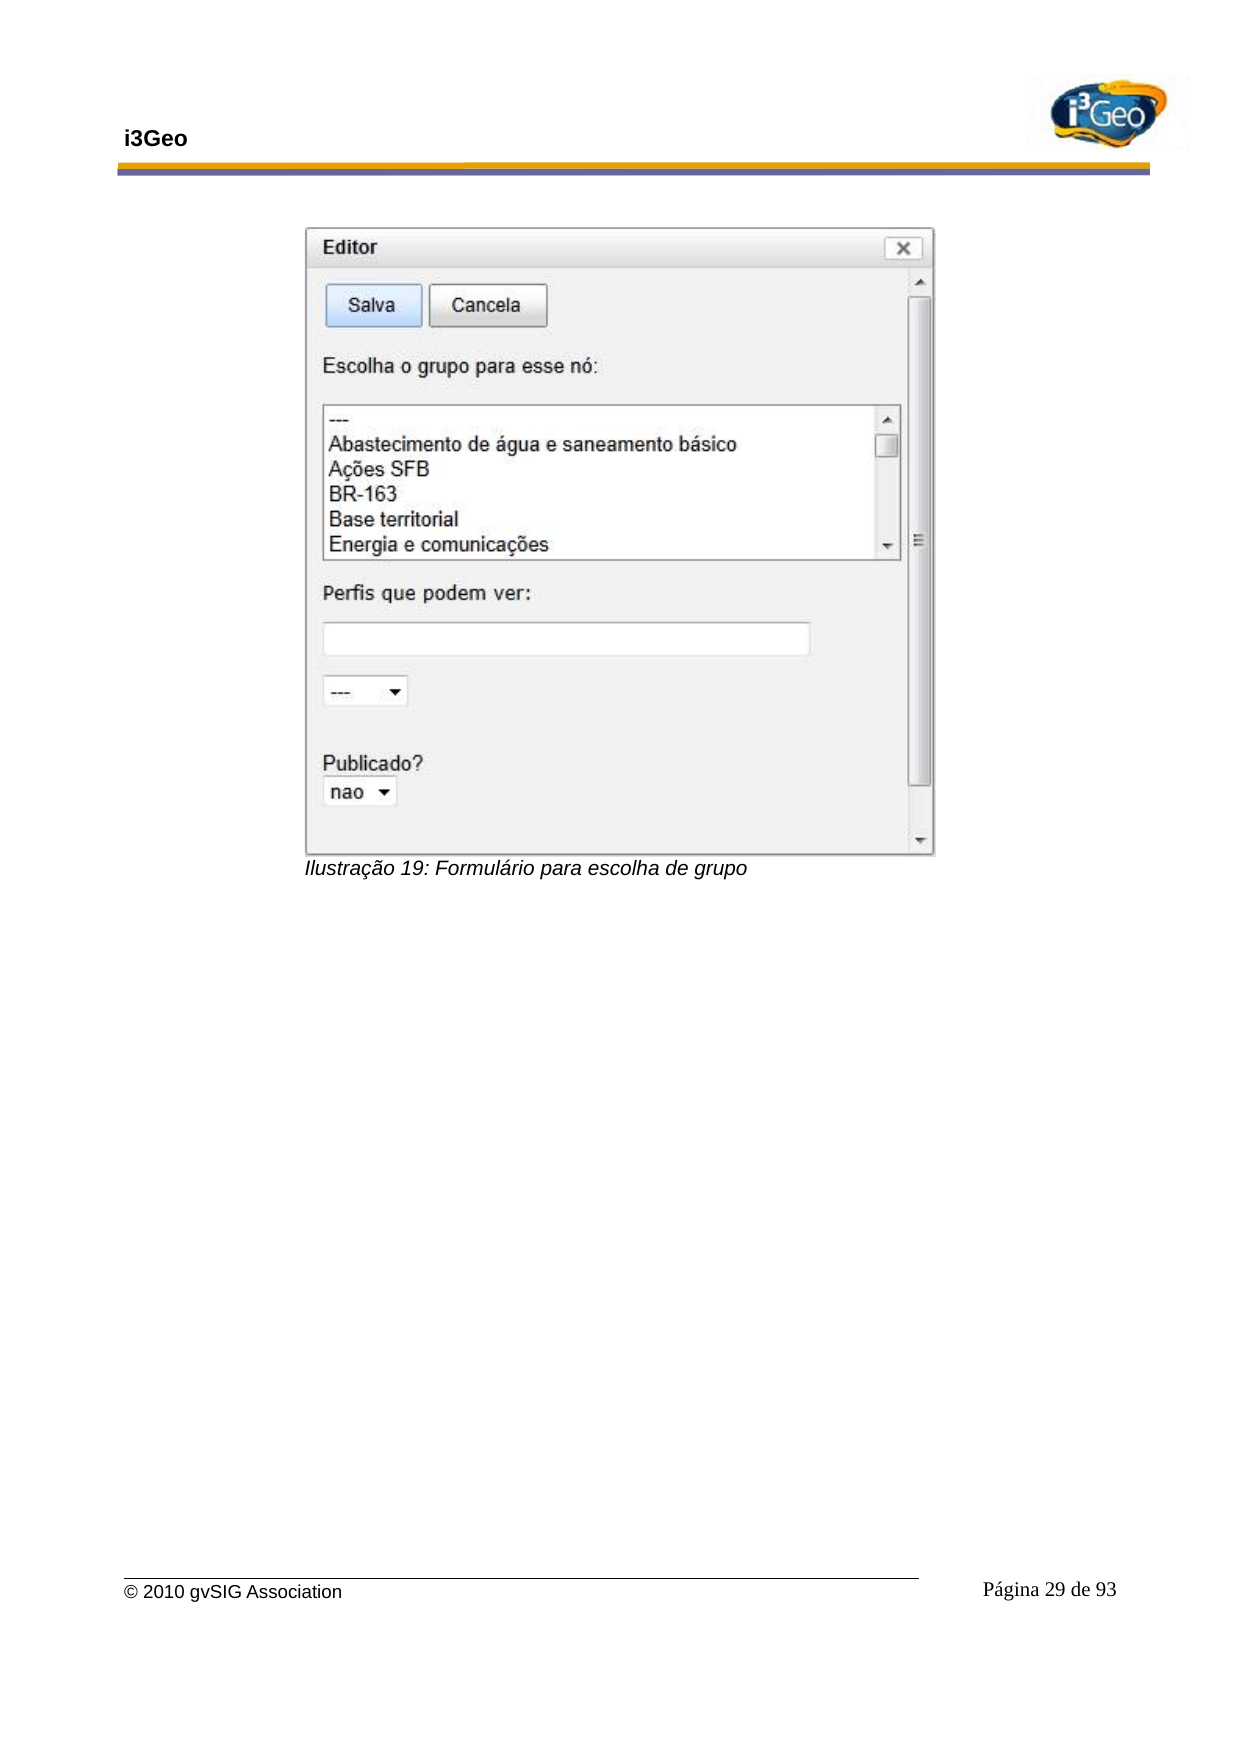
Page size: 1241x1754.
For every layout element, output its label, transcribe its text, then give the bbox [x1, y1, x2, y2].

picture [1025, 74, 1191, 151]
text Ilustração 19: Formulário para escolha de grupo [304, 857, 936, 880]
picture [304, 227, 936, 857]
